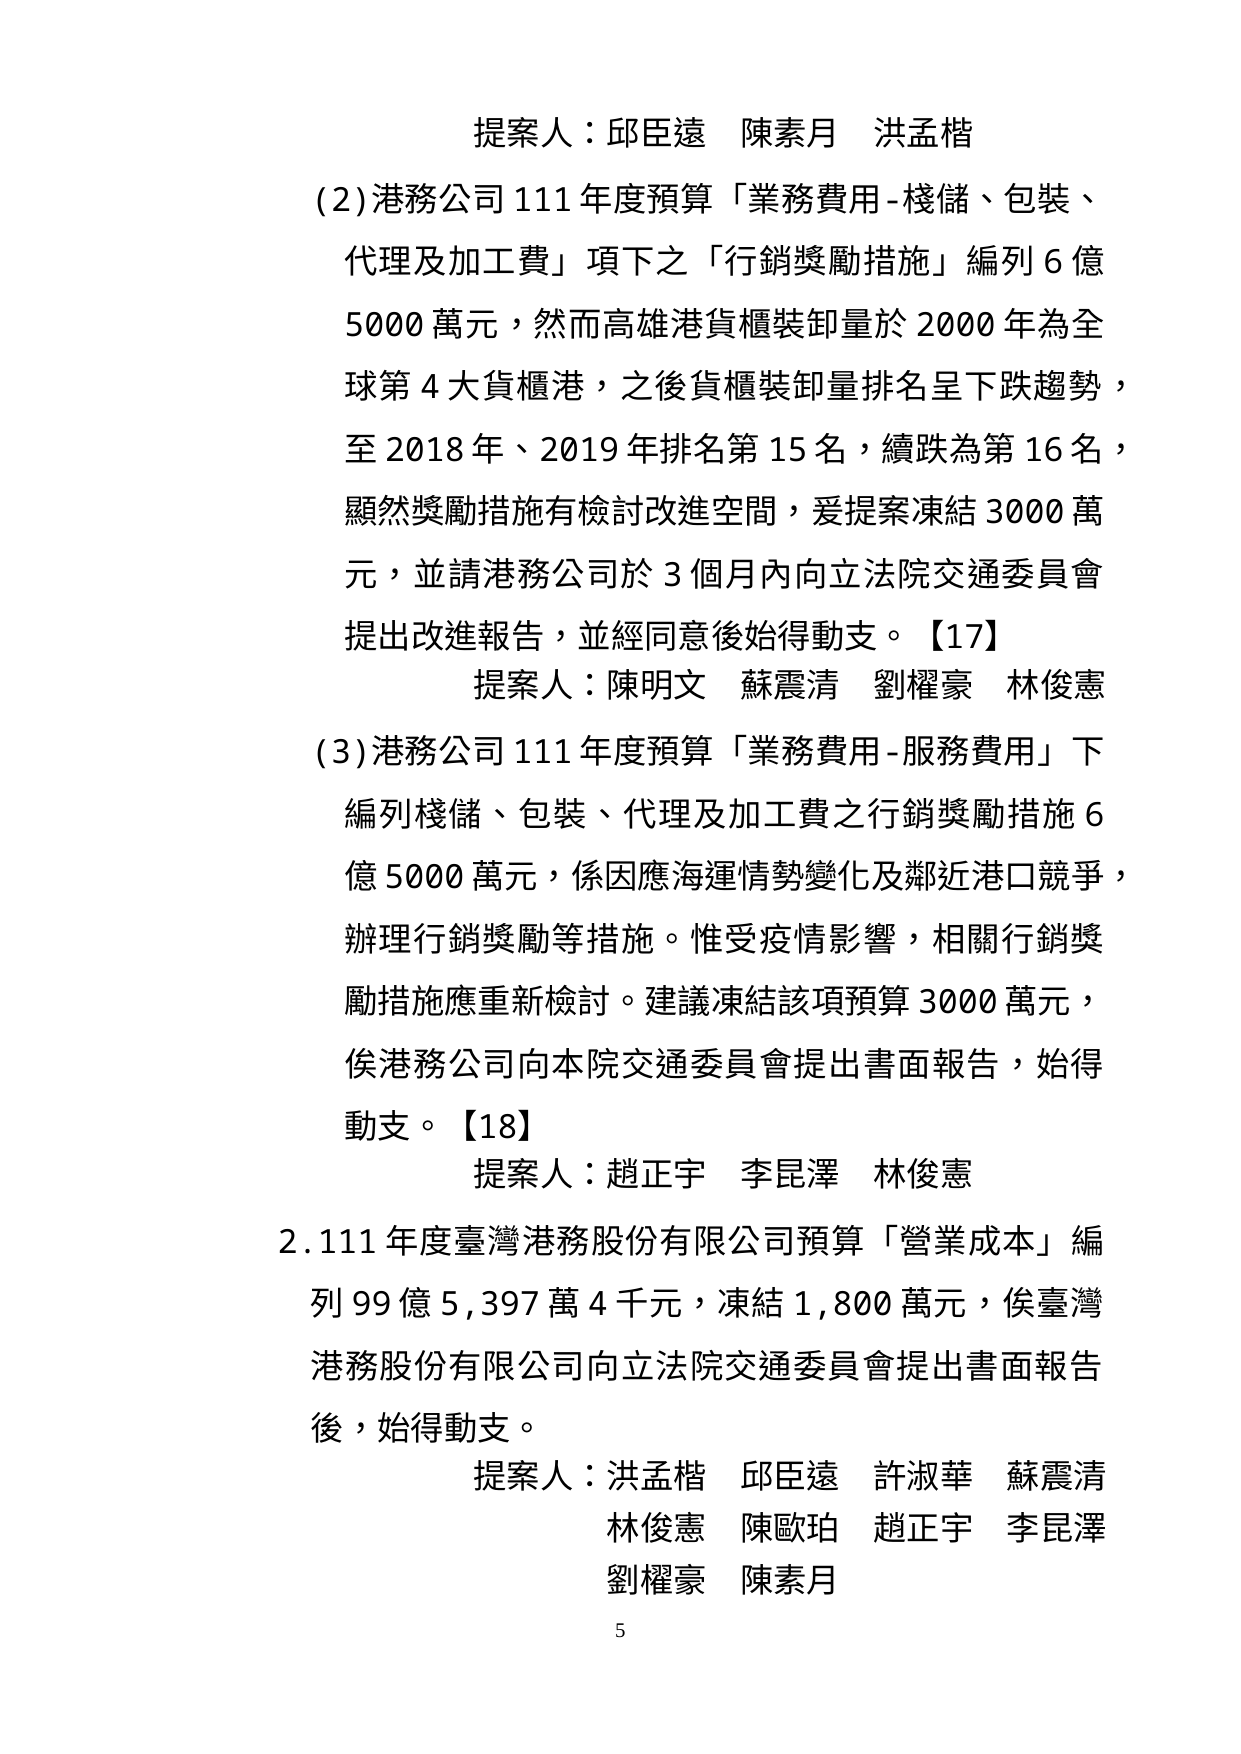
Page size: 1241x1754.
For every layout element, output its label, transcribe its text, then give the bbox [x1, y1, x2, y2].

subtitle (3)港務公司111年度預算「業務費用-服務費用」下編列棧儲、包裝、代理及加工費之行銷獎勵措施6億5000萬元，係因應海運情勢變化及鄰近港口競爭，辦理行銷獎勵等措施。惟受疫情影響，相關行銷獎勵措施應重新檢討。建議凍結該項預算3000萬元，俟港務公司向本院交通委員會提出書面報告，始得動支。【18】 [311, 707, 1104, 1145]
subtitle 2.111年度臺灣港務股份有限公司預算「營業成本」編列99億5,397萬4千元，凍結1,800萬元，俟臺灣港務股份有限公司向立法院交通委員會提出書面報告後，始得動支。 [277, 1197, 1104, 1447]
text 提案人：邱臣遠 陳素月 洪孟楷 [473, 103, 1117, 155]
text 提案人：趙正宇 李昆澤 林俊憲 [473, 1145, 1117, 1197]
subtitle (2)港務公司111年度預算「業務費用-棧儲、包裝、代理及加工費」項下之「行銷獎勵措施」編列6億5000萬元，然而高雄港貨櫃裝卸量於2000年為全球第4大貨櫃港，之後貨櫃裝卸量排名呈下跌趨勢，至2018年、2019年排名第15名，續跌為第16名，顯然獎勵措施有檢討改進空間，爰提案凍結3000萬元，並請港務公司於3個月內向立法院交通委員會提出改進報告，並經同意後始得動支。【17】 [311, 155, 1104, 655]
text 提案人：洪孟楷 邱臣遠 許淑華 蘇震清 林俊憲 陳歐珀 趙正宇 李昆澤 劉櫂豪 陳素月 [473, 1447, 1117, 1603]
text 提案人：陳明文 蘇震清 劉櫂豪 林俊憲 [473, 655, 1117, 707]
